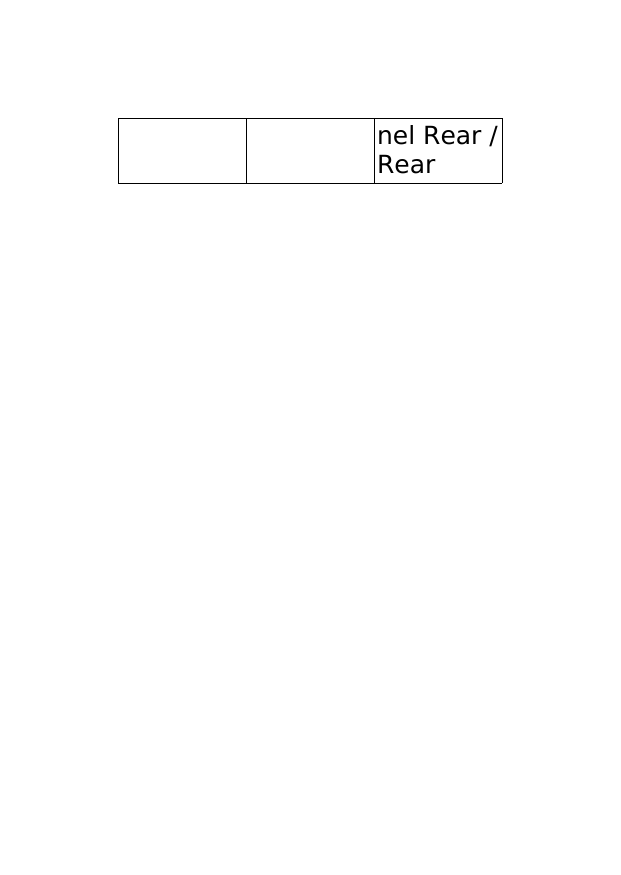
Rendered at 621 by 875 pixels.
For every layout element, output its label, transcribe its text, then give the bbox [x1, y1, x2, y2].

table_cell [119, 119, 246, 182]
table_cell nel Rear / Rear [375, 119, 502, 182]
table_cell [247, 119, 374, 182]
